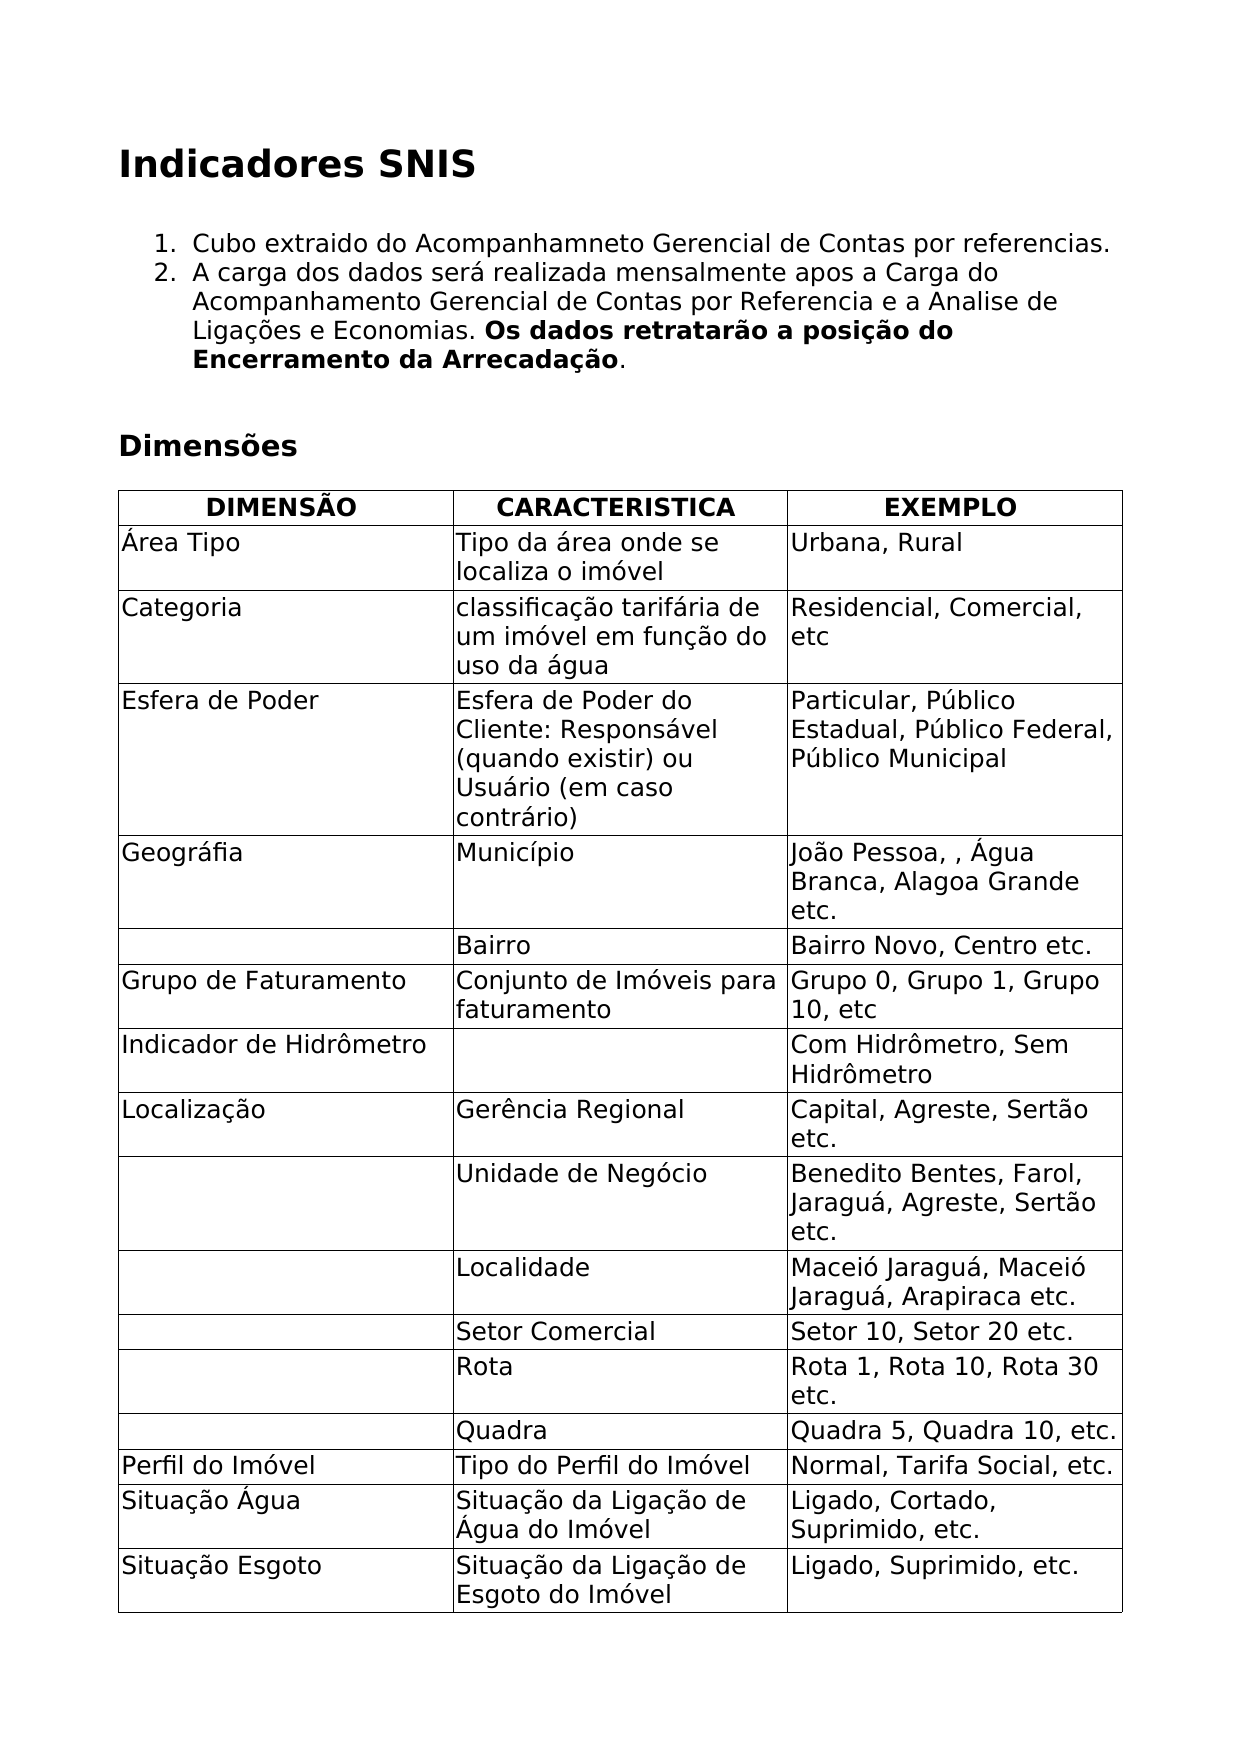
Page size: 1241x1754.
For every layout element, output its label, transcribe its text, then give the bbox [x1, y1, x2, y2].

table_cell Setor 10, Setor 20 etc. [788, 1315, 1122, 1349]
table_cell Área Tipo [119, 526, 453, 590]
table_cell Rota 1, Rota 10, Rota 30 etc. [788, 1350, 1122, 1413]
table_cell Situação Esgoto [119, 1549, 453, 1612]
table_cell [119, 1157, 453, 1250]
table_cell [119, 1350, 453, 1413]
table_cell Unidade de Negócio [454, 1157, 787, 1250]
table_cell Tipo do Perfil do Imóvel [454, 1450, 787, 1483]
table_cell Residencial, Comercial, etc [788, 591, 1122, 683]
table_cell Situação da Ligação de Esgoto do Imóvel [454, 1549, 787, 1612]
table_cell Normal, Tarifa Social, etc. [788, 1450, 1122, 1483]
table_cell Quadra 5, Quadra 10, etc. [788, 1414, 1122, 1448]
table_cell [119, 1414, 453, 1448]
table_cell Indicador de Hidrômetro [119, 1029, 453, 1092]
table_cell Bairro Novo, Centro etc. [788, 929, 1122, 963]
table_cell Ligado, Suprimido, etc. [788, 1549, 1122, 1612]
table_cell Localidade [454, 1251, 787, 1314]
table_cell Urbana, Rural [788, 526, 1122, 590]
table_cell Conjunto de Imóveis para faturamento [454, 965, 787, 1028]
table_cell [119, 1315, 453, 1349]
table_cell Esfera de Poder [119, 684, 453, 835]
table_cell Esfera de Poder do Cliente: Responsável (quando existir) ou Usuário (em caso contrário) [454, 684, 787, 835]
table_header EXEMPLO [788, 491, 1122, 525]
table_cell [454, 1029, 787, 1092]
table_cell Grupo de Faturamento [119, 965, 453, 1028]
table_cell Situação da Ligação de Água do Imóvel [454, 1485, 787, 1548]
table_cell classificação tarifária de um imóvel em função do uso da água [454, 591, 787, 683]
table_cell Ligado, Cortado, Suprimido, etc. [788, 1485, 1122, 1548]
table_cell Município [454, 836, 787, 928]
table_cell Particular, Público Estadual, Público Federal, Público Municipal [788, 684, 1122, 835]
table_cell [119, 1251, 453, 1314]
table_cell Capital, Agreste, Sertão etc. [788, 1093, 1122, 1156]
table_cell Maceió Jaraguá, Maceió Jaraguá, Arapiraca etc. [788, 1251, 1122, 1314]
table_cell Quadra [454, 1414, 787, 1448]
table_header CARACTERISTICA [454, 491, 787, 525]
table_cell Gerência Regional [454, 1093, 787, 1156]
table_header DIMENSÃO [119, 491, 453, 525]
table_cell [119, 929, 453, 963]
table_cell Com Hidrômetro, Sem Hidrômetro [788, 1029, 1122, 1092]
subtitle Dimensões [118, 429, 1122, 463]
table_cell Bairro [454, 929, 787, 963]
list A carga dos dados será realizada mensalmente apos a Carga do Acompanhamento Gerencial de Contas por Referencia e a Analise de Ligações e Economias. Os dados retratarão a posição do Encerramento da Arrecadação. [177, 258, 1122, 374]
subtitle Indicadores SNIS [118, 143, 1122, 187]
table_cell Setor Comercial [454, 1315, 787, 1349]
table_cell Localização [119, 1093, 453, 1156]
table_cell João Pessoa, , Água Branca, Alagoa Grande etc. [788, 836, 1122, 928]
table_cell Geográfia [119, 836, 453, 928]
table_cell Situação Água [119, 1485, 453, 1548]
table_cell Benedito Bentes, Farol, Jaraguá, Agreste, Sertão etc. [788, 1157, 1122, 1250]
table_cell Categoria [119, 591, 453, 683]
table_cell Tipo da área onde se localiza o imóvel [454, 526, 787, 590]
table_cell Rota [454, 1350, 787, 1413]
list Cubo extraido do Acompanhamneto Gerencial de Contas por referencias. [177, 229, 1122, 258]
table_cell Grupo 0, Grupo 1, Grupo 10, etc [788, 965, 1122, 1028]
table_cell Perfil do Imóvel [119, 1450, 453, 1483]
